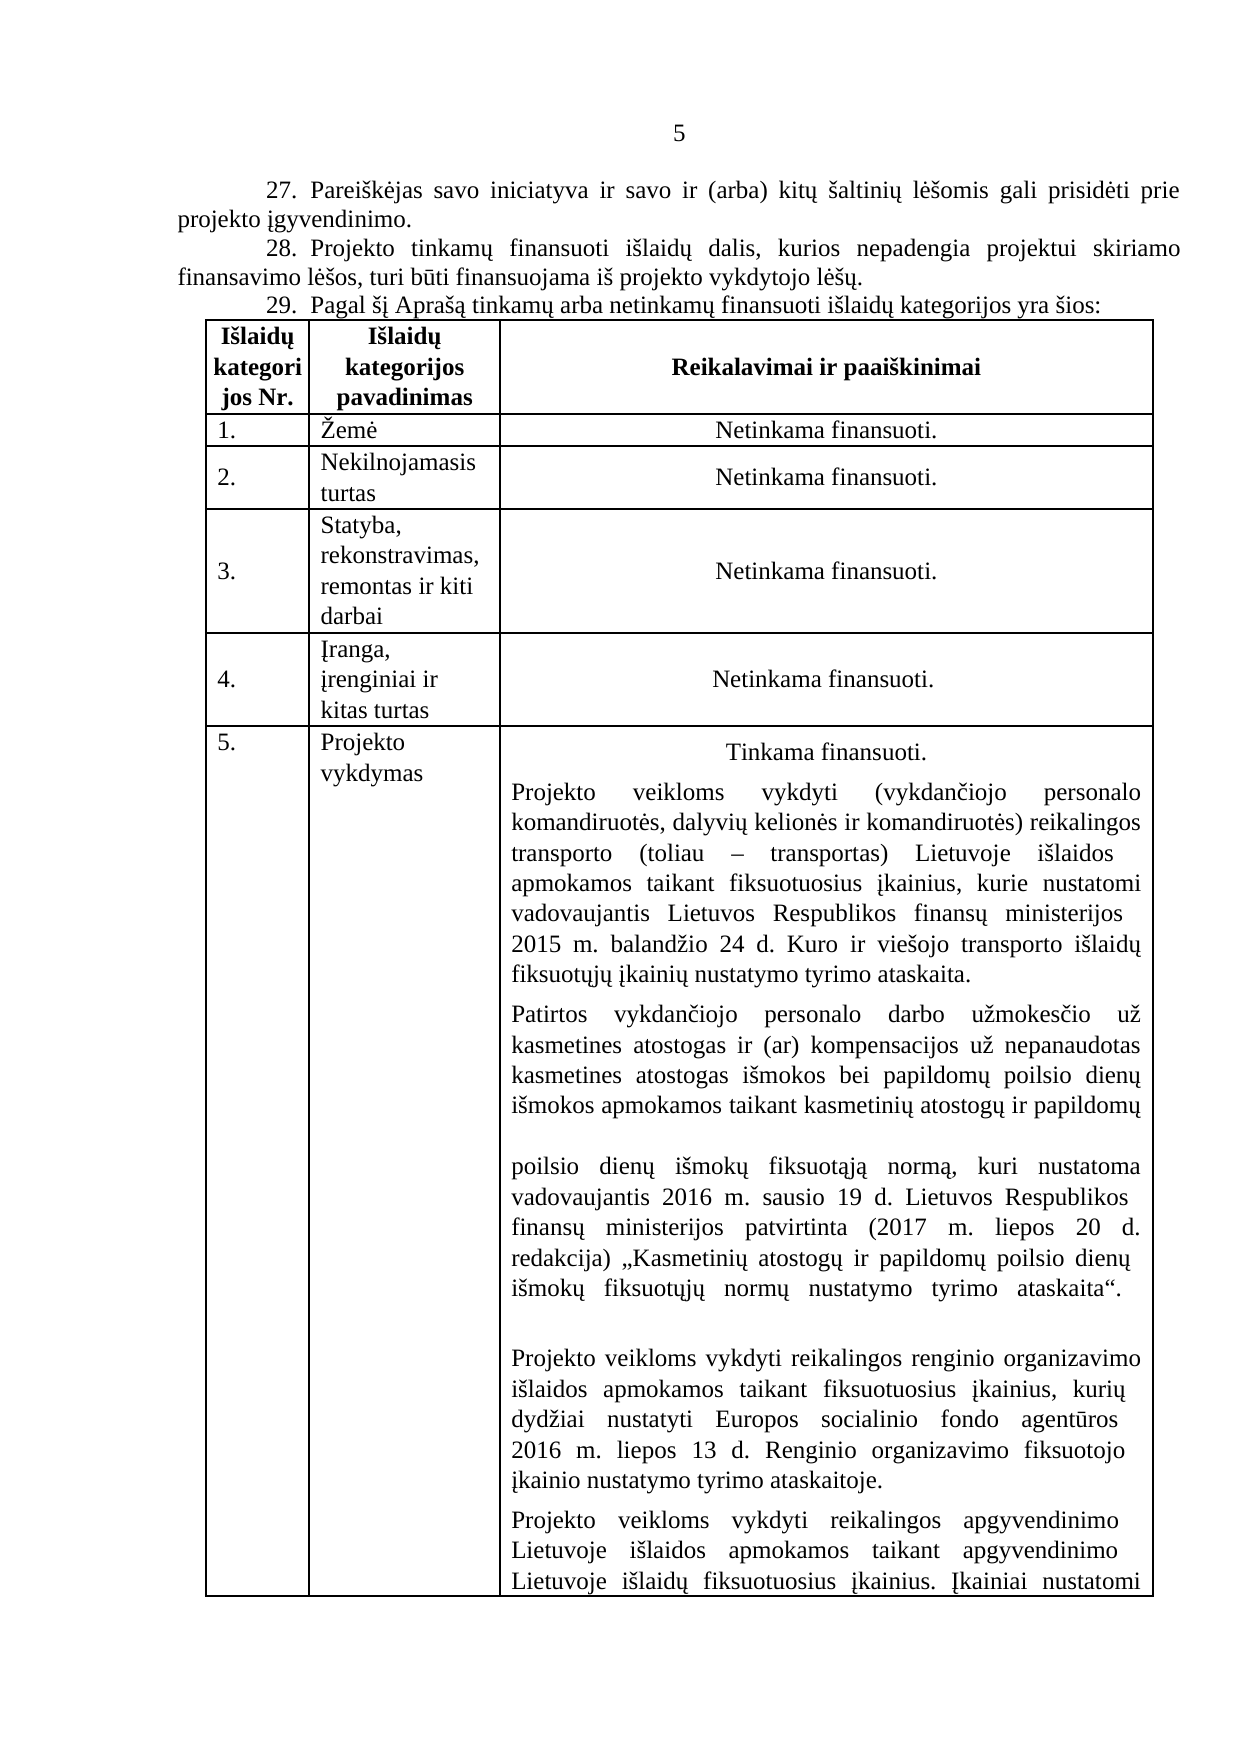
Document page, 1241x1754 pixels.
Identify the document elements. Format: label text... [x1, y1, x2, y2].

table_cell 1. [207, 415, 308, 445]
text 28. Projekto tinkamų finansuoti išlaidų dalis, kurios nepadengia projektui skiriamo finansavimo lėšos, turi būti finansuojama iš projekto vykdytojo lėšų. [177, 233, 1181, 291]
text 27. Pareiškėjas savo iniciatyva ir savo ir (arba) kitų šaltinių lėšomis gali prisidėti prie projekto įgyvendinimo. [177, 176, 1181, 233]
table_cell Įranga, įrenginiai ir kitas turtas [310, 634, 499, 725]
table_cell Statyba, rekonstravimas, remontas ir kiti darbai [310, 510, 499, 632]
table_cell 4. [207, 634, 308, 725]
table_cell Netinkama finansuoti. [501, 634, 1152, 725]
table_cell 3. [207, 510, 308, 632]
table_header Išlaidų kategorijos Nr. [207, 321, 308, 413]
table_cell Netinkama finansuoti. [501, 415, 1152, 445]
table_header Reikalavimai ir paaiškinimai [501, 321, 1152, 413]
table_cell 2. [207, 447, 308, 508]
table_cell Netinkama finansuoti. [501, 510, 1152, 632]
table_cell Netinkama finansuoti. [501, 447, 1152, 508]
text 29. Pagal šį Aprašą tinkamų arba netinkamų finansuoti išlaidų kategorijos yra šios: [177, 291, 1181, 319]
table_cell 5. [207, 727, 308, 1595]
table_cell Tinkama finansuoti. Projekto veikloms vykdyti (vykdančiojo personalo komandiruotės, dalyvių kelionės ir komandiruotės) reikalingos transporto (toliau – transportas) Lietuvoje išlaidos apmokamos taikant fiksuotuosius įkainius, kurie nustatomi vadovaujantis Lietuvos Respublikos finansų ministerijos 2015 m. balandžio 24 d. Kuro ir viešojo transporto išlaidų fiksuotųjų įkainių nustatymo tyrimo ataskaita. Patirtos vykdančiojo personalo darbo užmokesčio už kasmetines atostogas ir (ar) kompensacijos už nepanaudotas kasmetines atostogas išmokos bei papildomų poilsio dienų išmokos apmokamos taikant kasmetinių atostogų ir papildomų poilsio dienų išmokų fiksuotąją normą, kuri nustatoma vadovaujantis 2016 m. sausio 19 d. Lietuvos Respublikos finansų ministerijos patvirtinta (2017 m. liepos 20 d. redakcija) „Kasmetinių atostogų ir papildomų poilsio dienų išmokų fiksuotųjų normų nustatymo tyrimo ataskaita“. Projekto veikloms vykdyti reikalingos renginio organizavimo išlaidos apmokamos taikant fiksuotuosius įkainius, kurių dydžiai nustatyti Europos socialinio fondo agentūros 2016 m. liepos 13 d. Renginio organizavimo fiksuotojo įkainio nustatymo tyrimo ataskaitoje. Projekto veikloms vykdyti reikalingos apgyvendinimo Lietuvoje išlaidos apmokamos taikant apgyvendinimo Lietuvoje išlaidų fiksuotuosius įkainius. Įkainiai nustatomi [501, 727, 1152, 1595]
table_header Išlaidų kategorijos pavadinimas [310, 321, 499, 413]
table_cell Projekto vykdymas [310, 727, 499, 1595]
table_cell Nekilnojamasis turtas [310, 447, 499, 508]
table_cell Žemė [310, 415, 499, 445]
